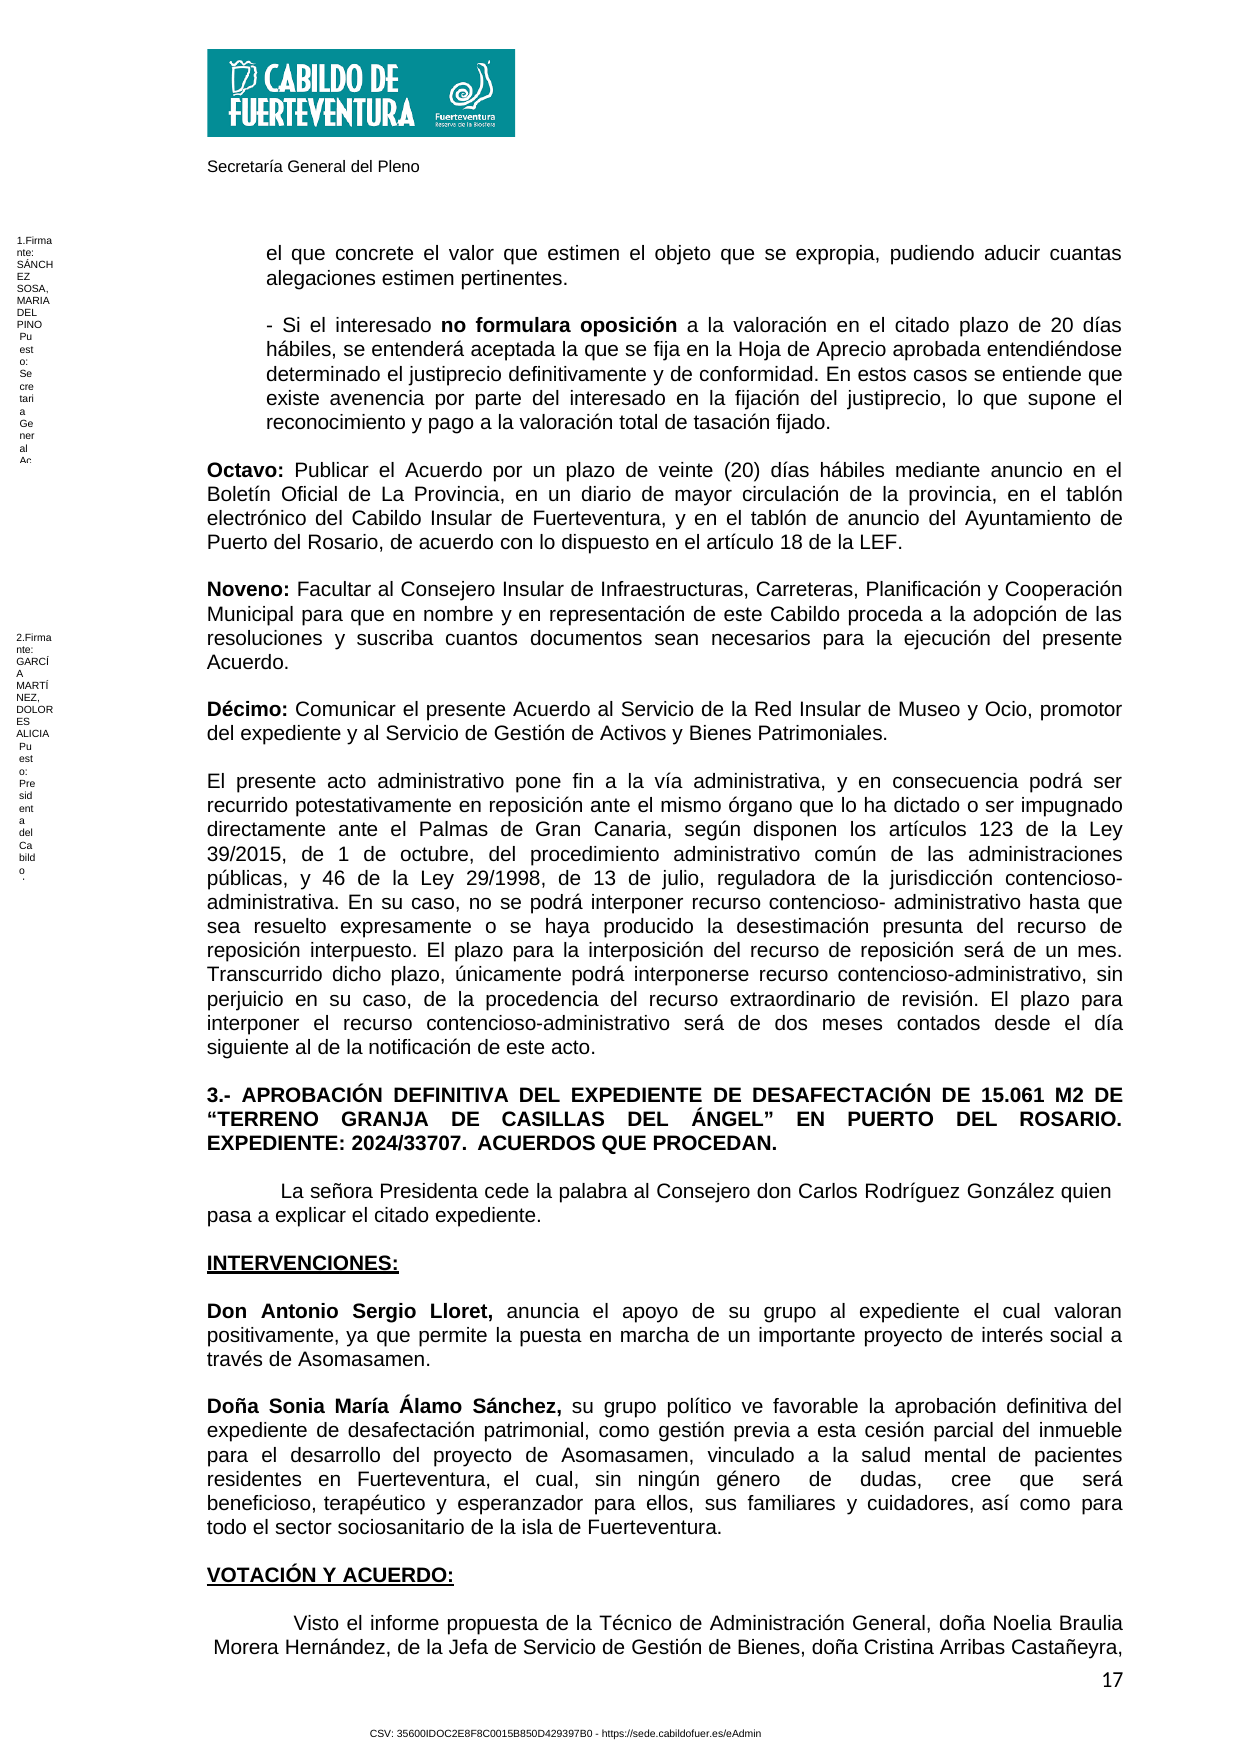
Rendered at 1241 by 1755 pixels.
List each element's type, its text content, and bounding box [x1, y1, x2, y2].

text Puesto: Presidenta del Cabildo de Fuerteventura Fecha Firma: 22/08/2025 11:50:06 [19, 740, 36, 879]
text 3.- APROBACIÓN DEFINITIVA DEL EXPEDIENTE DE DESAFECTACIÓN DE 15.061 M2 DE “TERRENO GRANJA DE CASILLAS DEL ÁNGEL” EN PUERTO DEL ROSARIO. EXPEDIENTE: 2024/33707. ACUERDOS QUE PROCEDAN. [207, 1082, 1123, 1155]
text Don Antonio Sergio Lloret, anuncia el apoyo de su grupo al expediente el cual valoran positivamente, ya que permite la puesta en marcha de un importante proyecto de interés social a través de Asomasamen. [207, 1298, 1123, 1371]
text Noveno: Facultar al Consejero Insular de Infraestructuras, Carreteras, Planificación y Cooperación Municipal para que en nombre y en representación de este Cabildo proceda a la adopción de las resoluciones y suscriba cuantos documentos sean necesarios para la ejecución del presente Acuerdo. [207, 577, 1123, 674]
text Visto el informe propuesta de la Técnico de Administración General, doña Noelia Braulia Morera Hernández, de la Jefa de Servicio de Gestión de Bienes, doña Cristina Arribas Castañeyra, [207, 1611, 1123, 1659]
text - Si el interesado no formulara oposición a la valoración en el citado plazo de 20 días hábiles, se entenderá aceptada la que se fija en la Hoja de Aprecio aprobada entendiéndose determinado el justiprecio definitivamente y de conformidad. En estos casos se entiende que existe avenencia por parte del interesado en la fijación del justiprecio, lo que supone el reconocimiento y pago a la valoración total de tasación fijado. [266, 313, 1123, 434]
text Octavo: Publicar el Acuerdo por un plazo de veinte (20) días hábiles mediante anuncio en el Boletín Oficial de La Provincia, en un diario de mayor circulación de la provincia, en el tablón electrónico del Cabildo Insular de Fuerteventura, y en el tablón de anuncio del Ayuntamiento de Puerto del Rosario, de acuerdo con lo dispuesto en el artículo 18 de la LEF. [207, 457, 1123, 554]
text INTERVENCIONES: [207, 1251, 1241, 1274]
text VOTACIÓN Y ACUERDO: [207, 1563, 1241, 1587]
text 2.Firmante: GARCÍA MARTÍNEZ, DOLORES ALICIA [16, 632, 53, 740]
text Doña Sonia María Álamo Sánchez, su grupo político ve favorable la aprobación definitiva del expediente de desafectación patrimonial, como gestión previa a esta cesión parcial del inmueble para el desarrollo del proyecto de Asomasamen, vinculado a la salud mental de pacientes residentes en Fuerteventura, el cual, sin ningún género de dudas, cree que será beneficioso, terapéutico y esperanzador para ellos, sus familiares y cuidadores, así como para todo el sector sociosanitario de la isla de Fuerteventura. [207, 1394, 1123, 1539]
text El presente acto administrativo pone fin a la vía administrativa, y en consecuencia podrá ser recurrido potestativamente en reposición ante el mismo órgano que lo ha dictado o ser impugnado directamente ante el Palmas de Gran Canaria, según disponen los artículos 123 de la Ley 39/2015, de 1 de octubre, del procedimiento administrativo común de las administraciones públicas, y 46 de la Ley 29/1998, de 13 de julio, reguladora de la jurisdicción contencioso- administrativa. En su caso, no se podrá interponer recurso contencioso- administrativo hasta que sea resuelto expresamente o se haya producido la desestimación presunta del recurso de reposición interpuesto. El plazo para la interposición del recurso de reposición será de un mes. Transcurrido dicho plazo, únicamente podrá interponerse recurso contencioso-administrativo, sin perjuicio en su caso, de la procedencia del recurso extraordinario de revisión. El plazo para interponer el recurso contencioso-administrativo será de dos meses contados desde el día siguiente al de la notificación de este acto. [207, 769, 1123, 1059]
text Décimo: Comunicar el presente Acuerdo al Servicio de la Red Insular de Museo y Ocio, promotor del expediente y al Servicio de Gestión de Activos y Bienes Patrimoniales. [207, 697, 1123, 745]
text La señora Presidenta cede la palabra al Consejero don Carlos Rodríguez González quien pasa a explicar el citado expediente. [207, 1179, 1123, 1227]
text 17 [207, 1665, 1123, 1693]
text el que concrete el valor que estimen el objeto que se expropia, pudiendo aducir cuantas alegaciones estimen pertinentes. [266, 241, 1123, 289]
text 1.Firmante: SÁNCHEZ SOSA,MARIA DEL PINO [17, 234, 54, 330]
text Puesto: Secretaria General Acctal. del Pleno Fecha Firma: 22/08/2025 09:28:22 [19, 331, 37, 463]
